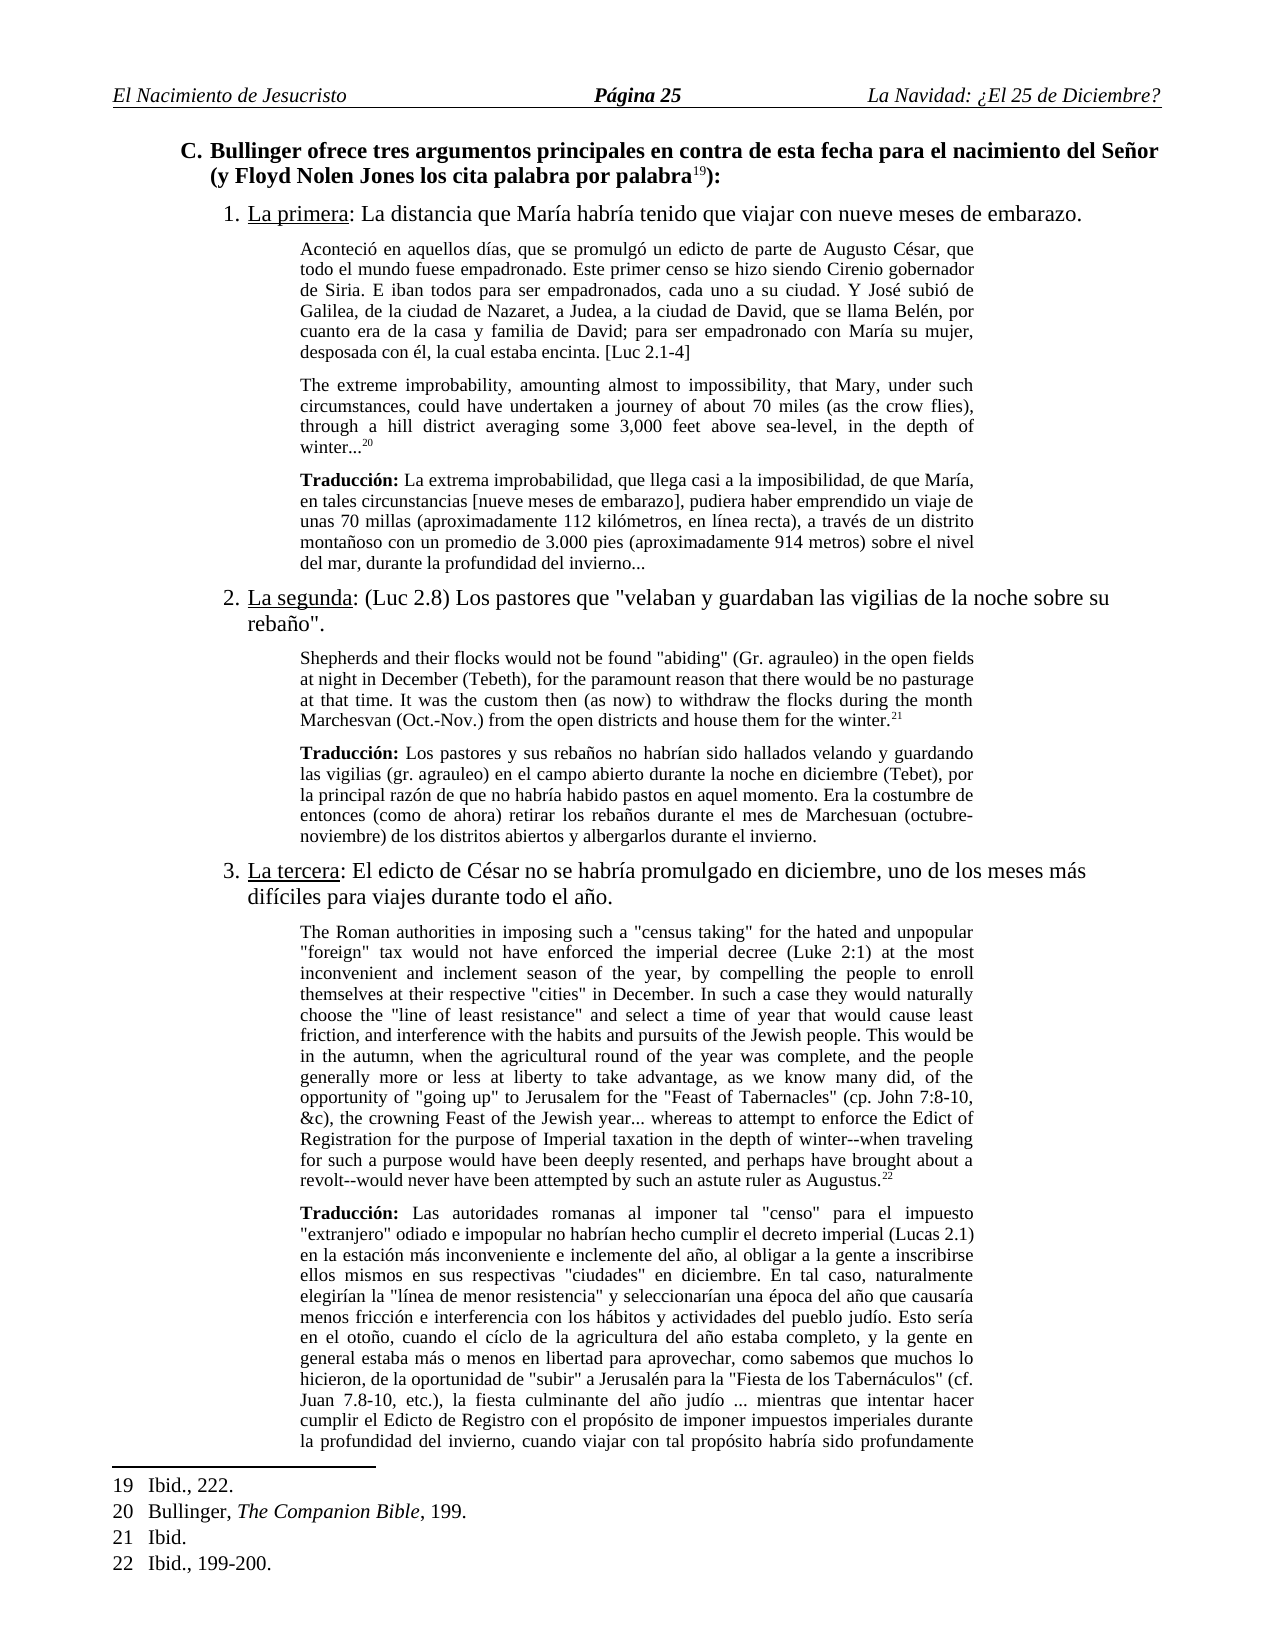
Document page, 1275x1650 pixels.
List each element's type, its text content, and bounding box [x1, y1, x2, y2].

list Ibid., 222. [112, 1473, 1162, 1497]
text Bullinger, The Companion Bible, 199. [112, 1499, 1162, 1523]
list La primera: La distancia que María habría tenido que viajar con nueve meses de embarazo. [187, 201, 1162, 226]
list Bullinger ofrece tres argumentos principales en contra de esta fecha para el nacimiento del Señor (y Floyd Nolen Jones los cita palabra por palabra): [150, 138, 1162, 189]
list La segunda: (Luc 2.8) Los pastores que "velaban y guardaban las vigilias de la noche sobre su rebaño". [187, 585, 1162, 636]
text The extreme improbability, amounting almost to impossibility, that Mary, under such circumstances, could have undertaken a journey of about 70 miles (as the crow flies), through a hill district averaging some 3,000 feet above sea-level, in the depth of winter... [300, 375, 975, 458]
text Traducción: La extrema improbabilidad, que llega casi a la imposibilidad, de que María, en tales circunstancias [nueve meses de embarazo], pudiera haber emprendido un viaje de unas 70 millas (aproximadamente 112 kilómetros, en línea recta), a través de un distrito montañoso con un promedio de 3.000 pies (aproximadamente 914 metros) sobre el nivel del mar, durante la profundidad del invierno... [300, 469, 975, 573]
list La tercera: El edicto de César no se habría promulgado en diciembre, uno de los meses más difíciles para viajes durante todo el año. [187, 858, 1162, 909]
text Traducción: Las autoridades romanas al imponer tal "censo" para el impuesto "extranjero" odiado e impopular no habrían hecho cumplir el decreto imperial (Lucas 2.1) en la estación más inconveniente e inclemente del año, al obligar a la gente a inscribirse ellos mismos en sus respectivas "ciudades" en diciembre. En tal caso, naturalmente elegirían la "línea de menor resistencia" y seleccionarían una época del año que causaría menos fricción e interferencia con los hábitos y actividades del pueblo judío. Esto sería en el otoño, cuando el cíclo de la agricultura del año estaba completo, y la gente en general estaba más o menos en libertad para aprovechar, como sabemos que muchos lo hicieron, de la oportunidad de "subir" a Jerusalén para la "Fiesta de los Tabernáculos" (cf. Juan 7.8-10, etc.), la fiesta culminante del año judío ... mientras que intentar hacer cumplir el Edicto de Registro con el propósito de imponer impuestos imperiales durante la profundidad del invierno, cuando viajar con tal propósito habría sido profundamente [300, 1203, 975, 1452]
text The Roman authorities in imposing such a "census taking" for the hated and unpopular "foreign" tax would not have enforced the imperial decree (Luke 2:1) at the most inconvenient and inclement season of the year, by compelling the people to enroll themselves at their respective "cities" in December. In such a case they would naturally choose the "line of least resistance" and select a time of year that would cause least friction, and interference with the habits and pursuits of the Jewish people. This would be in the autumn, when the agricultural round of the year was complete, and the people generally more or less at liberty to take advantage, as we know many did, of the opportunity of "going up" to Jerusalem for the "Feast of Tabernacles" (cp. John 7:8-10, &c), the crowning Feast of the Jewish year... whereas to attempt to enforce the Edict of Registration for the purpose of Imperial taxation in the depth of winter--when traveling for such a purpose would have been deeply resented, and perhaps have brought about a revolt--would never have been attempted by such an astute ruler as Augustus. [300, 921, 975, 1191]
text Traducción: Los pastores y sus rebaños no habrían sido hallados velando y guardando las vigilias (gr. agrauleo) en el campo abierto durante la noche en diciembre (Tebet), por la principal razón de que no habría habido pastos en aquel momento. Era la costumbre de entonces (como de ahora) retirar los rebaños durante el mes de Marchesuan (octubre-noviembre) de los distritos abiertos y albergarlos durante el invierno. [300, 743, 975, 847]
text Aconteció en aquellos días, que se promulgó un edicto de parte de Augusto César, que todo el mundo fuese empadronado. Este primer censo se hizo siendo Cirenio gobernador de Siria. E iban todos para ser empadronados, cada uno a su ciudad. Y José subió de Galilea, de la ciudad de Nazaret, a Judea, a la ciudad de David, que se llama Belén, por cuanto era de la casa y familia de David; para ser empadronado con María su mujer, desposada con él, la cual estaba encinta. [Luc 2.1-4] [300, 238, 975, 363]
text Ibid. [112, 1526, 1162, 1549]
text Shepherds and their flocks would not be found "abiding" (Gr. agrauleo) in the open fields at night in December (Tebeth), for the paramount reason that there would be no pasturage at that time. It was the custom then (as now) to withdraw the flocks during the month Marchesvan (Oct.-Nov.) from the open districts and house them for the winter. [300, 648, 975, 731]
text Ibid., 199-200. [112, 1552, 1162, 1575]
